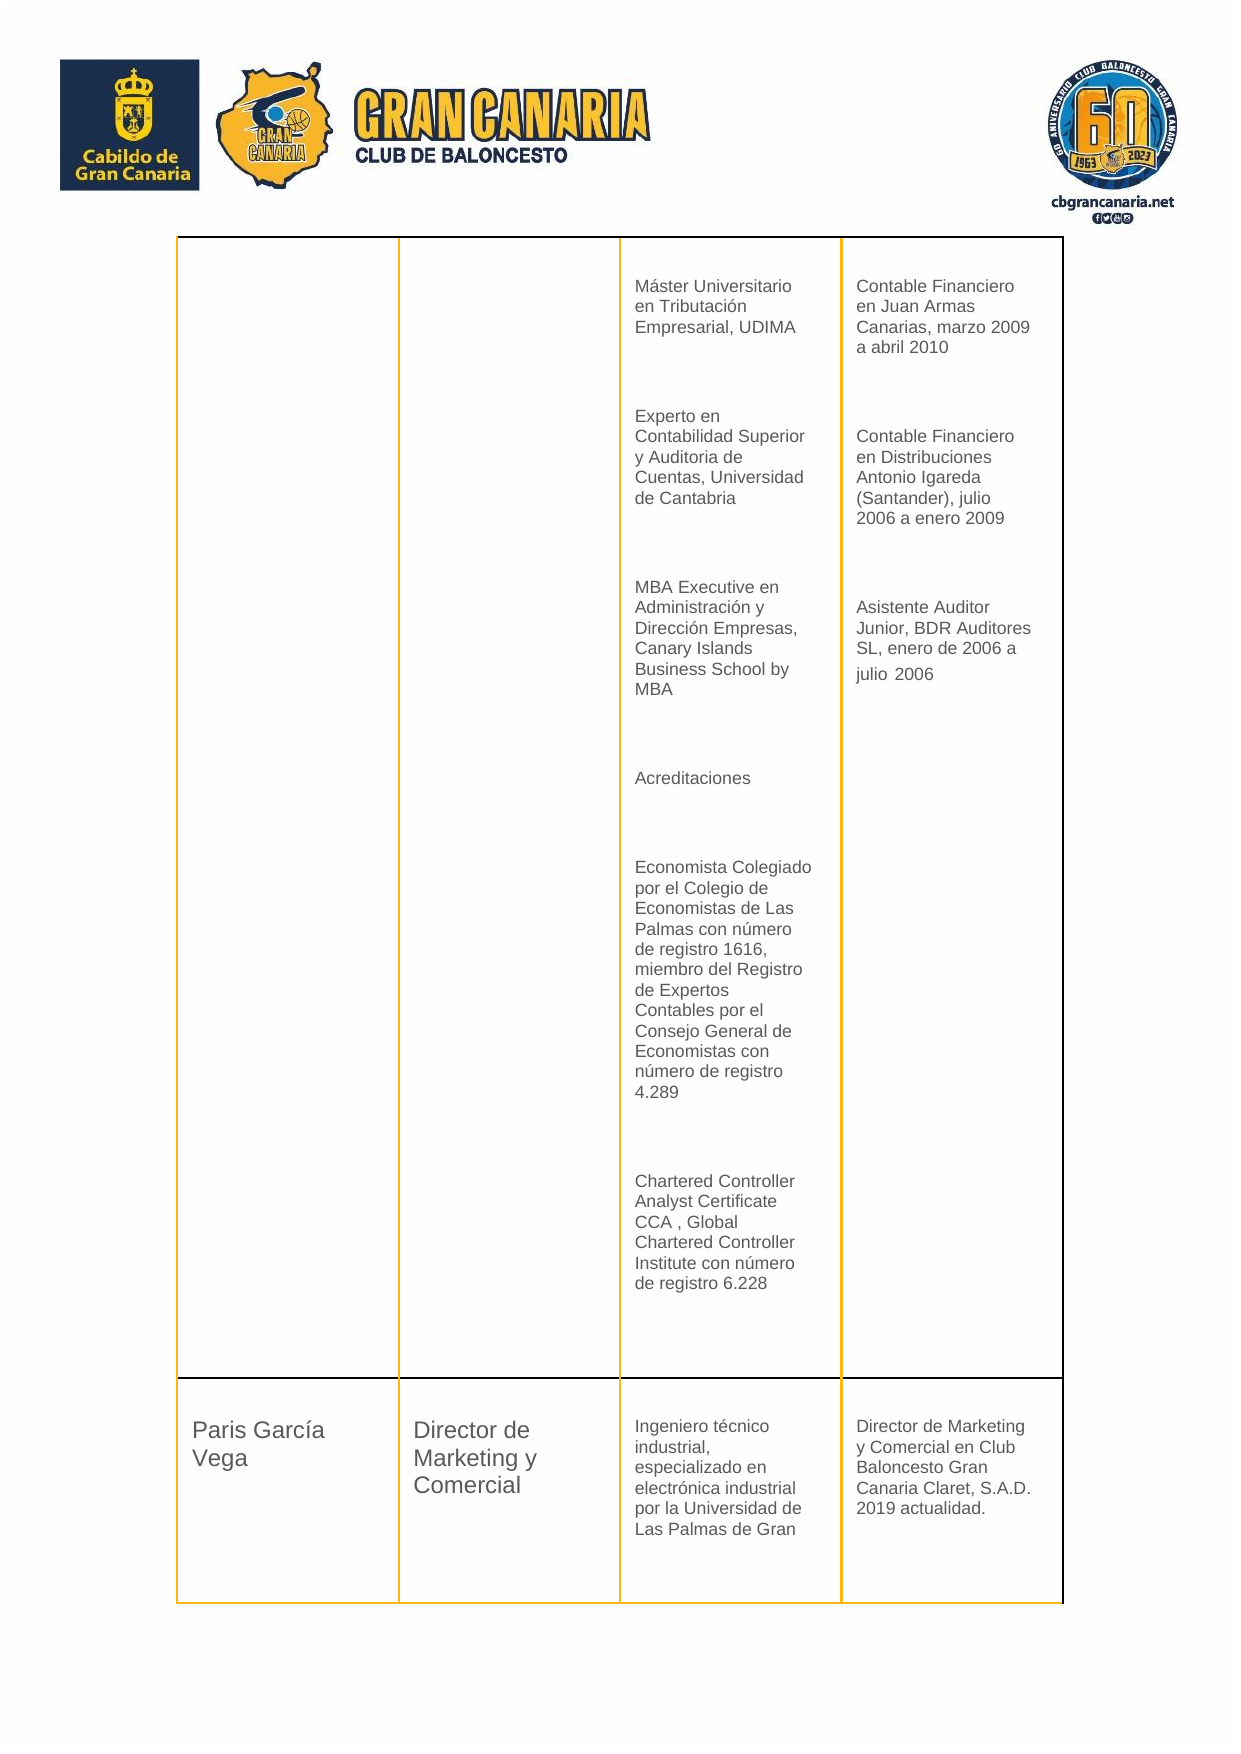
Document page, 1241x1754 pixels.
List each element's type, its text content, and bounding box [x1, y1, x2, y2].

table_cell Ingeniero técnico industrial, especializado en electrónica industrial por la Universidad de Las Palmas de Gran [621, 1379, 840, 1602]
table_cell Contable Financiero en Juan Armas Canarias, marzo 2009 a abril 2010 Contable Financiero en Distribuciones Antonio Igareda (Santander), julio 2006 a enero 2009 Asistente Auditor Junior, BDR Auditores SL, enero de 2006 a julio 2006 [843, 238, 1062, 1377]
table_cell Director de Marketing y Comercial en Club Baloncesto Gran Canaria Claret, S.A.D. 2019 actualidad. [843, 1379, 1062, 1602]
table_cell [400, 238, 619, 1377]
table_cell Director de Marketing y Comercial [400, 1379, 619, 1602]
table_cell Paris García Vega [178, 1379, 398, 1602]
table_cell Máster Universitario en Tributación Empresarial, UDIMA Experto en Contabilidad Superior y Auditoria de Cuentas, Universidad de Cantabria MBA Executive en Administración y Dirección Empresas, Canary Islands Business School by MBA Acreditaciones Economista Colegiado por el Colegio de Economistas de Las Palmas con número de registro 1616, miembro del Registro de Expertos Contables por el Consejo General de Economistas con número de registro 4.289 Chartered Controller Analyst Certificate CCA , Global Chartered Controller Institute con número de registro 6.228 [621, 238, 840, 1377]
picture [2, 2, 1237, 1749]
table_cell [178, 238, 398, 1377]
